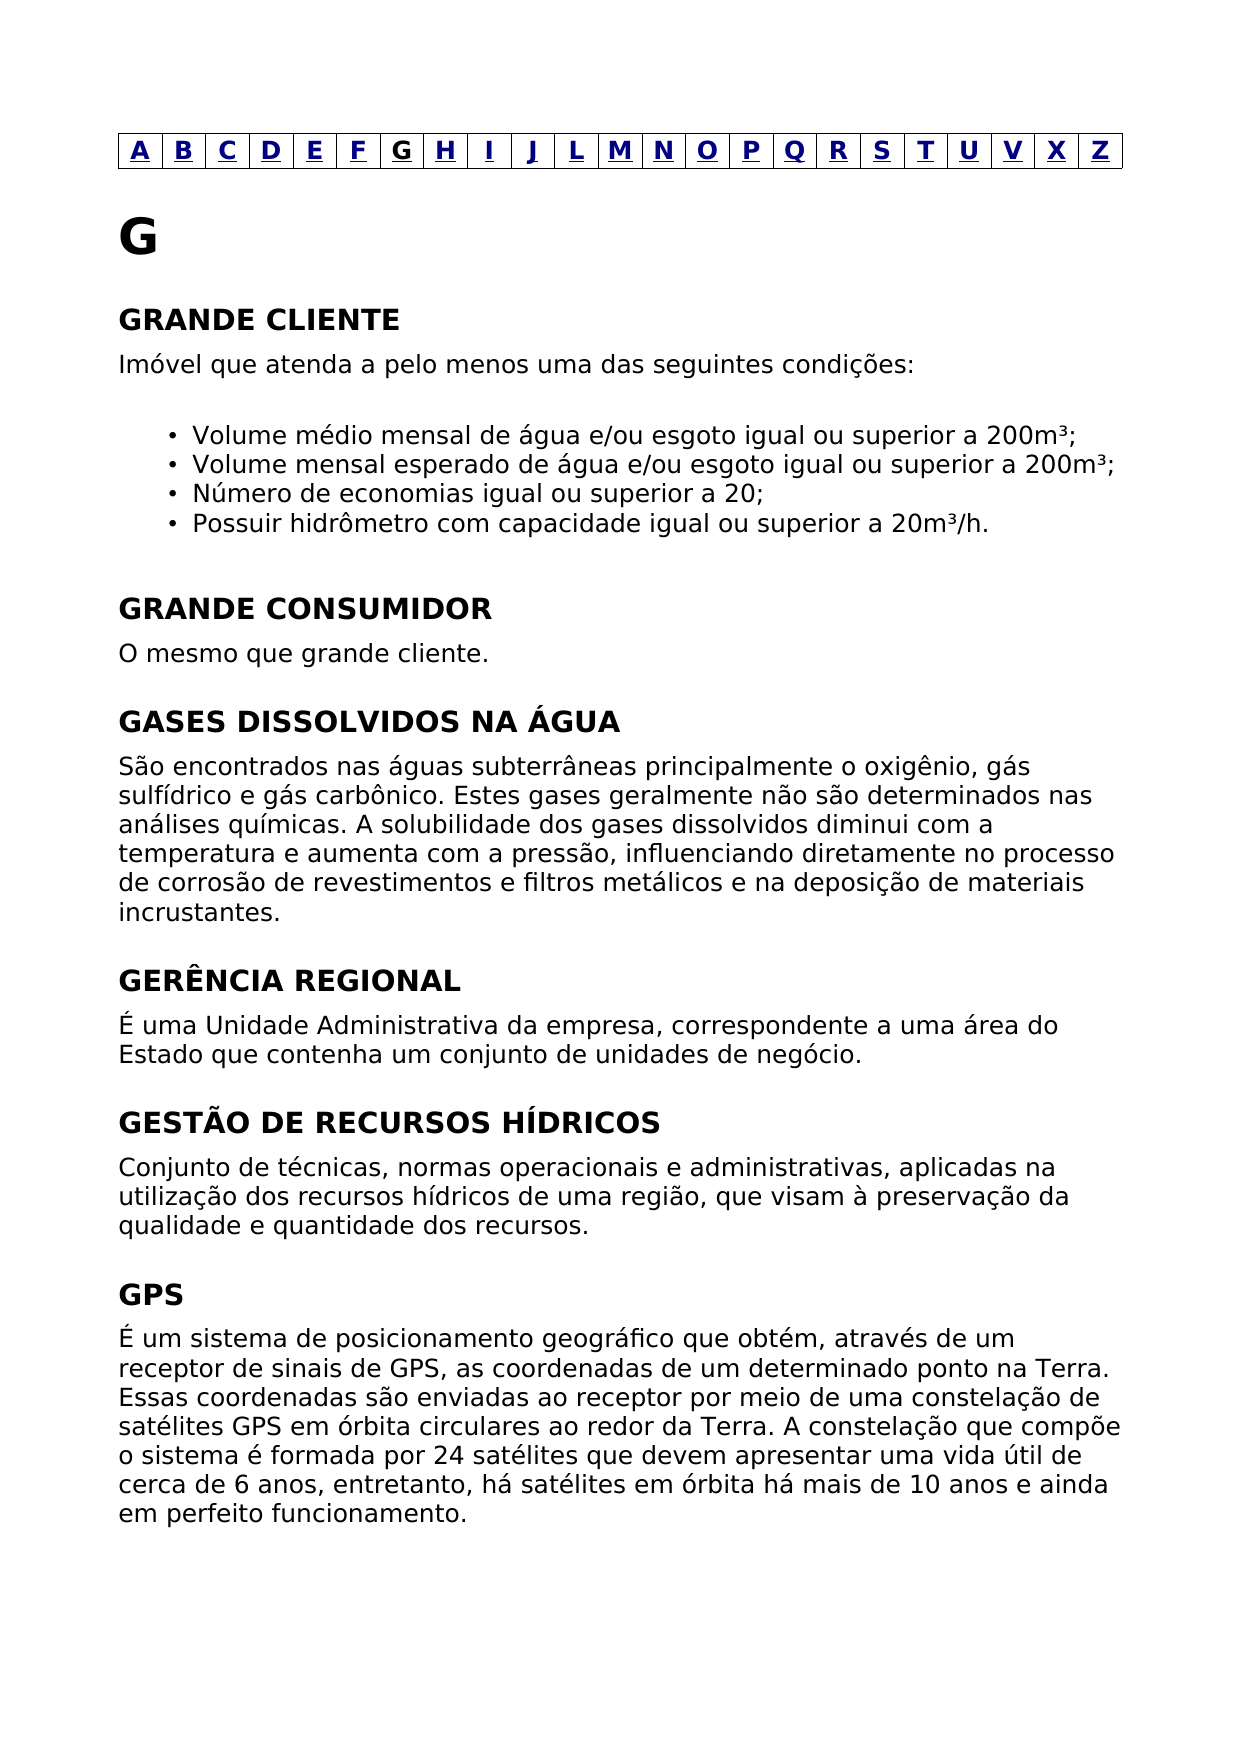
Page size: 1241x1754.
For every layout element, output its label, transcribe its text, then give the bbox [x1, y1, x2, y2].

table_header Q [774, 134, 816, 168]
text É um sistema de posicionamento geográfico que obtém, através de um receptor de sinais de GPS, as coordenadas de um determinado ponto na Terra. Essas coordenadas são enviadas ao receptor por meio de uma constelação de satélites GPS em órbita circulares ao redor da Terra. A constelação que compõe o sistema é formada por 24 satélites que devem apresentar uma vida útil de cerca de 6 anos, entretanto, há satélites em órbita há mais de 10 anos e ainda em perfeito funcionamento. [118, 1325, 1122, 1529]
subtitle G [118, 208, 1122, 266]
subtitle GPS [118, 1278, 1122, 1312]
table_header B [163, 134, 205, 168]
text Conjunto de técnicas, normas operacionais e administrativas, aplicadas na utilização dos recursos hídricos de uma região, que visam à preservação da qualidade e quantidade dos recursos. [118, 1153, 1122, 1241]
text É uma Unidade Administrativa da empresa, correspondente a uma área do Estado que contenha um conjunto de unidades de negócio. [118, 1011, 1122, 1069]
table_header I [468, 134, 511, 168]
table_header R [817, 134, 860, 168]
table_header N [643, 134, 685, 168]
subtitle GRANDE CONSUMIDOR [118, 592, 1122, 626]
list Possuir hidrômetro com capacidade igual ou superior a 20m³/h. [177, 509, 1122, 538]
text O mesmo que grande cliente. [118, 639, 1122, 668]
list Volume mensal esperado de água e/ou esgoto igual ou superior a 200m³; [177, 450, 1122, 479]
table_header H [424, 134, 467, 168]
text São encontrados nas águas subterrâneas principalmente o oxigênio, gás sulfídrico e gás carbônico. Estes gases geralmente não são determinados nas análises químicas. A solubilidade dos gases dissolvidos diminui com a temperatura e aumenta com a pressão, influenciando diretamente no processo de corrosão de revestimentos e filtros metálicos e na deposição de materiais incrustantes. [118, 752, 1122, 927]
subtitle GERÊNCIA REGIONAL [118, 964, 1122, 998]
table_header U [948, 134, 991, 168]
subtitle GESTÃO DE RECURSOS HÍDRICOS [118, 1107, 1122, 1141]
table_header S [861, 134, 904, 168]
table_header G [381, 134, 423, 168]
subtitle GASES DISSOLVIDOS NA ÁGUA [118, 706, 1122, 739]
table_header A [119, 134, 162, 168]
table_header F [337, 134, 380, 168]
table_header T [905, 134, 947, 168]
subtitle GRANDE CLIENTE [118, 304, 1122, 338]
table_header M [599, 134, 642, 168]
list Volume médio mensal de água e/ou esgoto igual ou superior a 200m³; [177, 421, 1122, 450]
table_header O [686, 134, 729, 168]
table_header D [250, 134, 293, 168]
list Número de economias igual ou superior a 20; [177, 479, 1122, 509]
table_header V [992, 134, 1034, 168]
table_header C [206, 134, 249, 168]
table_header Z [1079, 134, 1122, 168]
table_header P [730, 134, 773, 168]
table_header X [1035, 134, 1078, 168]
text Imóvel que atenda a pelo menos uma das seguintes condições: [118, 350, 1122, 379]
table_header J [512, 134, 554, 168]
table_header E [294, 134, 336, 168]
table_header L [555, 134, 598, 168]
